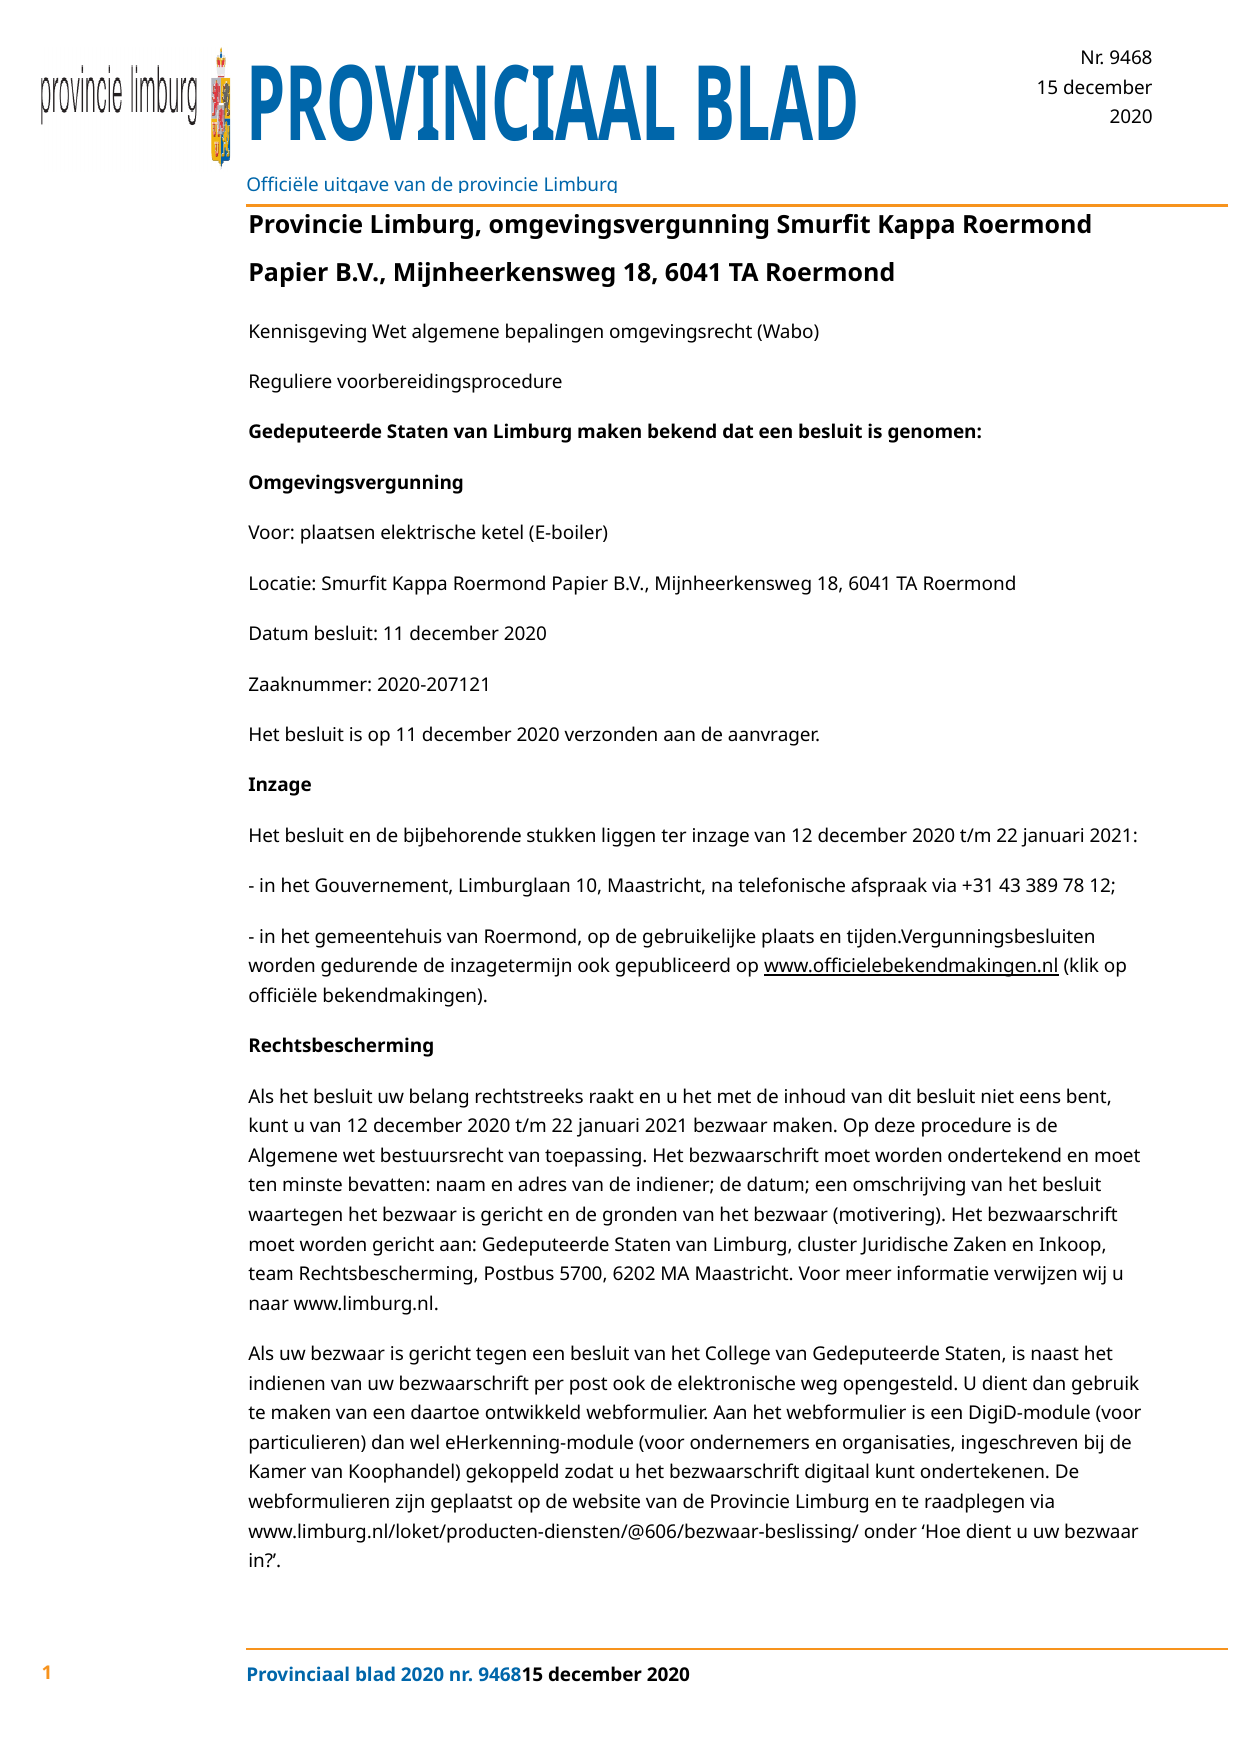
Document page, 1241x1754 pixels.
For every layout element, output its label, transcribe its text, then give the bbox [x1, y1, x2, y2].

text Als het besluit uw belang rechtstreeks raakt en u het met de inhoud van dit besluit niet eens bent, kunt u van 12 december 2020 t/m 22 januari 2021 bezwaar maken. Op deze procedure is de Algemene wet bestuursrecht van toepassing. Het bezwaarschrift moet worden ondertekend en moet ten minste bevatten: naam en adres van de indiener; de datum; een omschrijving van het besluit waartegen het bezwaar is gericht en de gronden van het bezwaar (motivering). Het bezwaarschrift moet worden gericht aan: Gedeputeerde Staten van Limburg, cluster Juridische Zaken en Inkoop, team Rechtsbescherming, Postbus 5700, 6202 MA Maastricht. Voor meer informatie verwijzen wij u naar www.limburg.nl. [248, 1083, 1152, 1316]
text Datum besluit: 11 december 2020 [248, 620, 1152, 646]
text - in het Gouvernement, Limburglaan 10, Maastricht, na telefonische afspraak via +31 43 389 78 12; [248, 872, 1152, 898]
text Voor: plaatsen elektrische ketel (E-boiler) [248, 519, 1152, 545]
text Locatie: Smurfit Kappa Roermond Papier B.V., Mijnheerkensweg 18, 6041 TA Roermond [248, 570, 1152, 596]
text - in het gemeentehuis van Roermond, op de gebruikelijke plaats en tijden.Vergunningsbesluiten worden gedurende de inzagetermijn ook gepubliceerd op www.officielebekendmakingen.nl (klik op officiële bekendmakingen). [248, 923, 1152, 1008]
picture [41, 47, 231, 172]
text Reguliere voorbereidingsprocedure [248, 368, 1152, 394]
text Het besluit is op 11 december 2020 verzonden aan de aanvrager. [248, 721, 1152, 747]
text Het besluit en de bijbehorende stukken liggen ter inzage van 12 december 2020 t/m 22 januari 2021: [248, 822, 1152, 848]
text Provincie Limburg, omgevingsvergunning Smurfit Kappa Roermond Papier B.V., Mijnheerkensweg 18, 6041 TA Roermond [248, 207, 1152, 288]
text Inzage [248, 772, 1152, 797]
text Gedeputeerde Staten van Limburg maken bekend dat een besluit is genomen: [248, 419, 1152, 444]
text Als uw bezwaar is gericht tegen een besluit van het College van Gedeputeerde Staten, is naast het indienen van uw bezwaarschrift per post ook de elektronische weg opengesteld. U dient dan gebruik te maken van een daartoe ontwikkeld webformulier. Aan het webformulier is een DigiD-module (voor particulieren) dan wel eHerkenning-module (voor ondernemers en organisaties, ingeschreven bij de Kamer van Koophandel) gekoppeld zodat u het bezwaarschrift digitaal kunt ondertekenen. De webformulieren zijn geplaatst op de website van de Provincie Limburg en te raadplegen via www.limburg.nl/loket/producten-diensten/@606/bezwaar-beslissing/ onder ‘Hoe dient u uw bezwaar in?’. [248, 1340, 1152, 1573]
text Rechtsbescherming [248, 1032, 1152, 1058]
text Zaaknummer: 2020-207121 [248, 671, 1152, 697]
text Omgevingsvergunning [248, 469, 1152, 495]
text Kennisgeving Wet algemene bepalingen omgevingsrecht (Wabo) [248, 318, 1152, 344]
